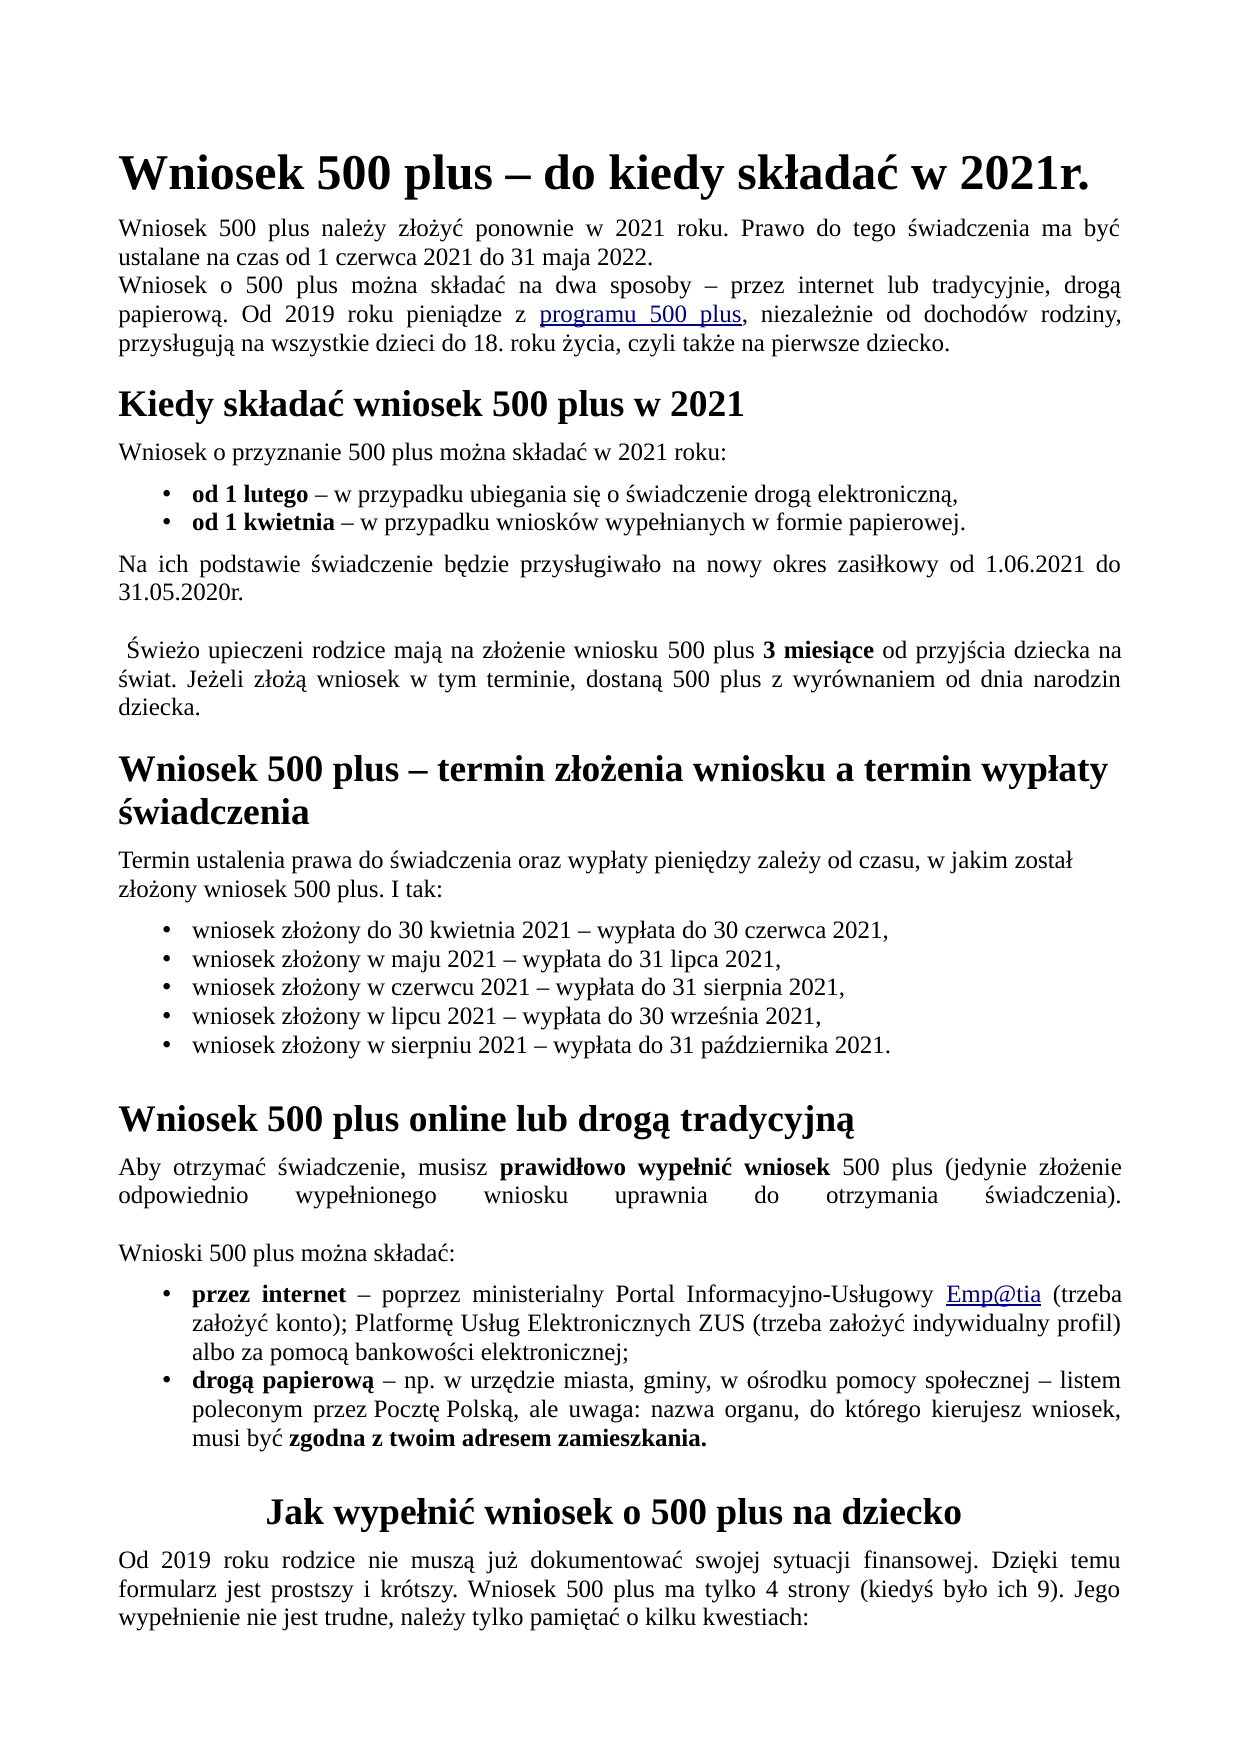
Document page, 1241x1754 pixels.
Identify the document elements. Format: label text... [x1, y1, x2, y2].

list od 1 kwietnia – w przypadku wniosków wypełnianych w formie papierowej. [162, 507, 1122, 536]
text Termin ustalenia prawa do świadczenia oraz wypłaty pieniędzy zależy od czasu, w jakim został złożony wniosek 500 plus. I tak: [118, 845, 1122, 902]
text Aby otrzymać świadczenie, musisz prawidłowo wypełnić wniosek 500 plus (jedynie złożenie odpowiednio wypełnionego wniosku uprawnia do otrzymania świadczenia). Wnioski 500 plus można składać: [118, 1152, 1122, 1267]
subtitle Wniosek 500 plus – do kiedy składać w 2021r. [118, 143, 1122, 201]
subtitle Wniosek 500 plus – termin złożenia wniosku a termin wypłaty świadczenia [118, 746, 1122, 832]
list wniosek złożony w lipcu 2021 – wypłata do 30 września 2021, [162, 1001, 1122, 1030]
list od 1 lutego – w przypadku ubiegania się o świadczenie drogą elektroniczną, [162, 479, 1122, 507]
text Na ich podstawie świadczenie będzie przysługiwało na nowy okres zasiłkowy od 1.06.2021 do 31.05.2020r. Świeżo upieczeni rodzice mają na złożenie wniosku 500 plus 3 miesiące od przyjścia dziecka na świat. Jeżeli złożą wniosek w tym terminie, dostaną 500 plus z wyrównaniem od dnia narodzin dziecka. [118, 549, 1122, 721]
subtitle Kiedy składać wniosek 500 plus w 2021 [118, 382, 1122, 425]
list wniosek złożony w maju 2021 – wypłata do 31 lipca 2021, [162, 944, 1122, 972]
list przez internet – poprzez ministerialny Portal Informacyjno-Usługowy Emp@tia (trzeba założyć konto); Platformę Usług Elektronicznych ZUS (trzeba założyć indywidualny profil) albo za pomocą bankowości elektronicznej; [162, 1279, 1122, 1366]
text Wniosek o przyznanie 500 plus można składać w 2021 roku: [118, 437, 1122, 466]
subtitle Jak wypełnić wniosek o 500 plus na dziecko [236, 1489, 1122, 1532]
text Wniosek o 500 plus można składać na dwa sposoby – przez internet lub tradycyjnie, drogą papierową. Od 2019 roku pieniądze z programu 500 plus, niezależnie od dochodów rodziny, przysługują na wszystkie dzieci do 18. roku życia, czyli także na pierwsze dziecko. [118, 271, 1122, 357]
text Od 2019 roku rodzice nie muszą już dokumentować swojej sytuacji finansowej. Dzięki temu formularz jest prostszy i krótszy. Wniosek 500 plus ma tylko 4 strony (kiedyś było ich 9). Jego wypełnienie nie jest trudne, należy tylko pamiętać o kilku kwestiach: [118, 1545, 1122, 1631]
text Wniosek 500 plus należy złożyć ponownie w 2021 roku. Prawo do tego świadczenia ma być ustalane na czas od 1 czerwca 2021 do 31 maja 2022. [118, 213, 1122, 271]
subtitle Wniosek 500 plus online lub drogą tradycyjną [118, 1096, 1122, 1139]
list wniosek złożony do 30 kwietnia 2021 – wypłata do 30 czerwca 2021, [162, 915, 1122, 944]
list wniosek złożony w sierpniu 2021 – wypłata do 31 października 2021. [162, 1030, 1122, 1059]
list wniosek złożony w czerwcu 2021 – wypłata do 31 sierpnia 2021, [162, 972, 1122, 1001]
list drogą papierową – np. w urzędzie miasta, gminy, w ośrodku pomocy społecznej – listem poleconym przez Pocztę Polską, ale uwaga: nazwa organu, do którego kierujesz wniosek, musi być zgodna z twoim adresem zamieszkania. [162, 1366, 1122, 1452]
